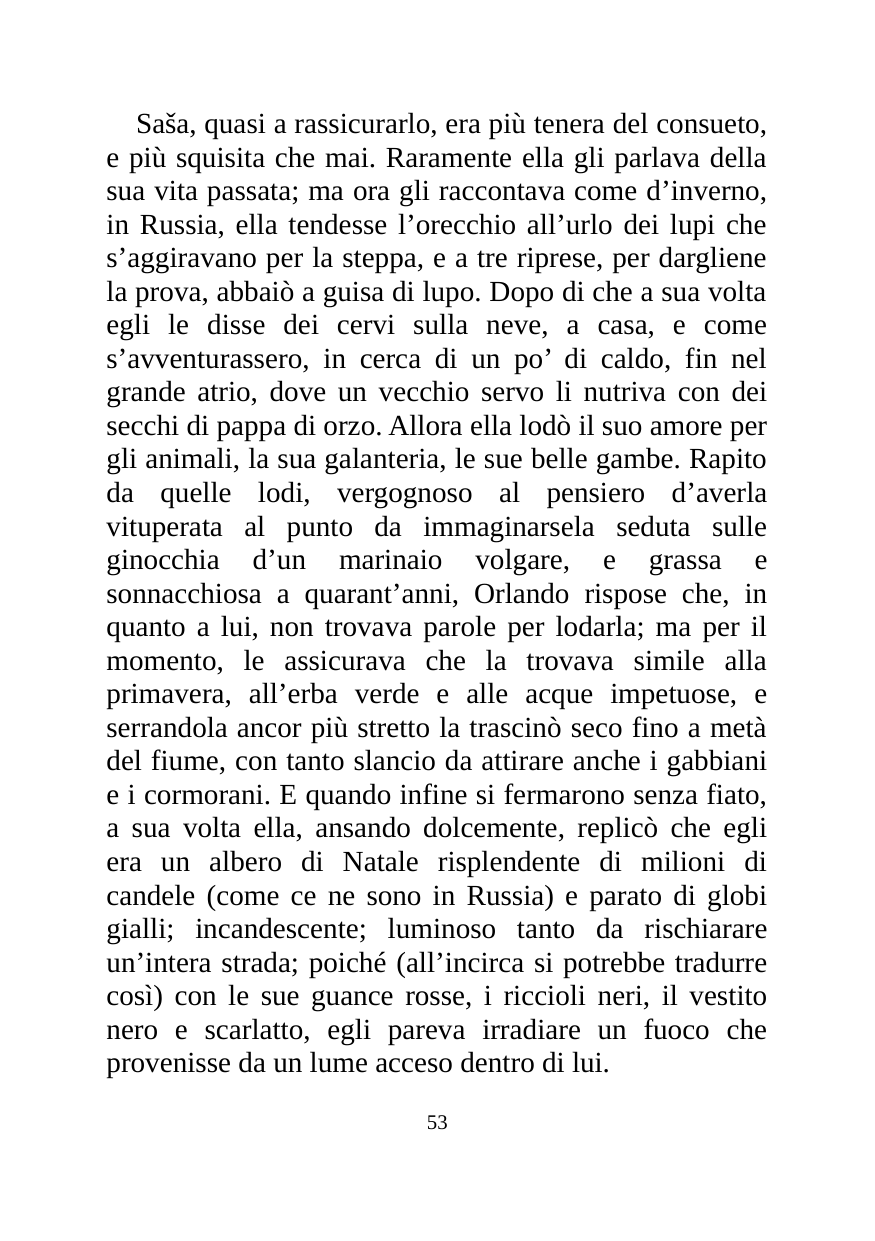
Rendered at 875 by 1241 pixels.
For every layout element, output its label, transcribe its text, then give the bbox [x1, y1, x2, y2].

text Saša, quasi a rassicurarlo, era più tenera del consueto, e più squisita che mai. Raramente ella gli parlava della sua vita passata; ma ora gli raccontava come d’inverno, in Russia, ella tendesse l’orecchio all’urlo dei lupi che s’aggiravano per la steppa, e a tre riprese, per dargliene la prova, abbaiò a guisa di lupo. Dopo di che a sua volta egli le disse dei cervi sulla neve, a casa, e come s’avventurassero, in cerca di un po’ di caldo, fin nel grande atrio, dove un vecchio servo li nutriva con dei secchi di pappa di orzo. Allora ella lodò il suo amore per gli animali, la sua galanteria, le sue belle gambe. Rapito da quelle lodi, vergognoso al pensiero d’averla vituperata al punto da immaginarsela seduta sulle ginocchia d’un marinaio volgare, e grassa e sonnacchiosa a quarant’anni, Orlando rispose che, in quanto a lui, non trovava parole per lodarla; ma per il momento, le assicurava che la trovava simile alla primavera, all’erba verde e alle acque impetuose, e serrandola ancor più stretto la trascinò seco fino a metà del fiume, con tanto slancio da attirare anche i gabbiani e i cormorani. E quando infine si fermarono senza fiato, a sua volta ella, ansando dolcemente, replicò che egli era un albero di Natale risplendente di milioni di candele (come ce ne sono in Russia) e parato di globi gialli; incandescente; luminoso tanto da rischiarare un’intera strada; poiché (all’incirca si potrebbe tradurre così) con le sue guance rosse, i riccioli neri, il vestito nero e scarlatto, egli pareva irradiare un fuoco che provenisse da un lume acceso dentro di lui. [106, 106, 768, 1079]
